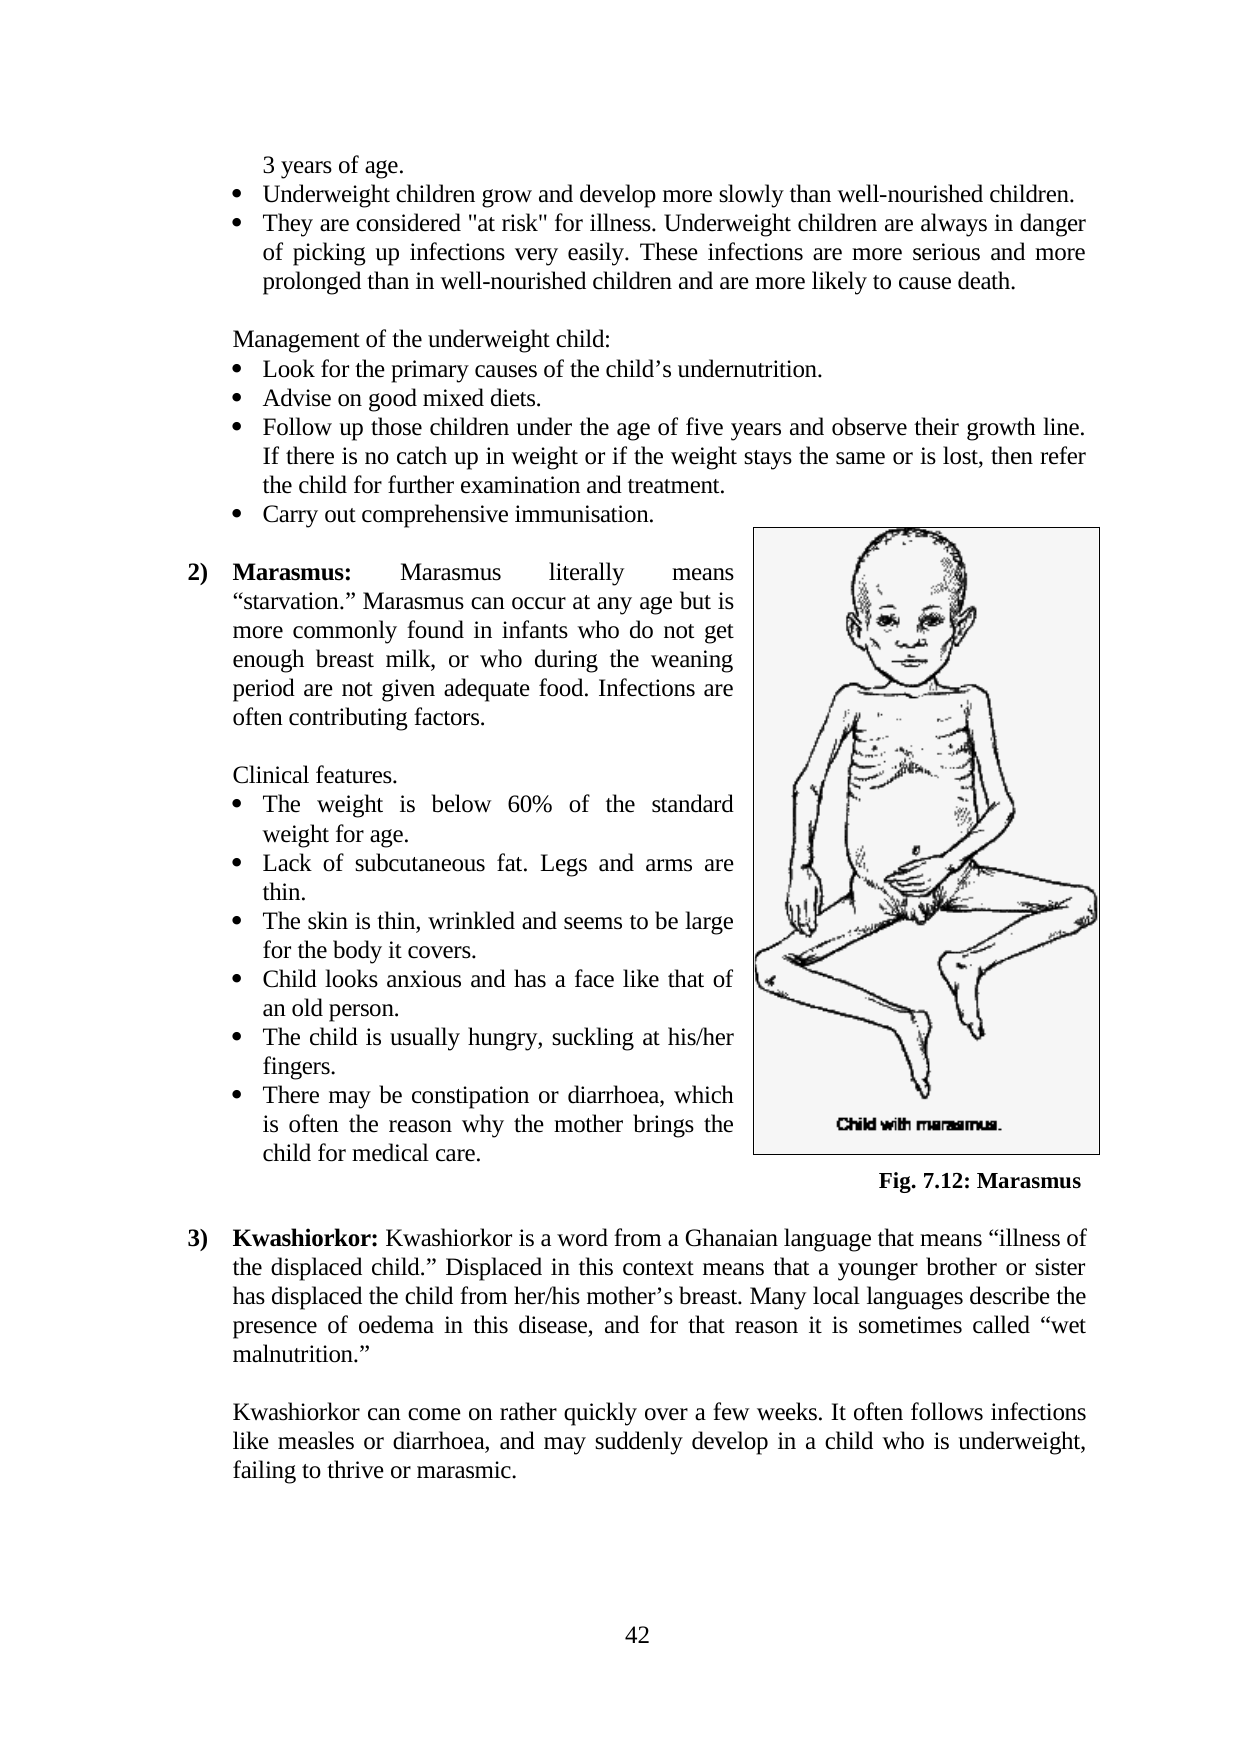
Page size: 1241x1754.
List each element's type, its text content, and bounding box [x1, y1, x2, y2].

list Kwashiorkor: Kwashiorkor is a word from a Ghanaian language that means “illness of the displaced child.” Displaced in this context means that a younger brother or sister has displaced the child from her/his mother’s breast. Many local languages describe the presence of oedema in this disease, and for that reason it is sometimes called “wet malnutrition.” [187, 1223, 1087, 1368]
list Marasmus: Marasmus literally means “starvation.” Marasmus can occur at any age but is more commonly found in infants who do not get enough breast milk, or who during the weaning period are not given adequate food. Infections are often contributing factors. [187, 557, 753, 731]
text Fig. 7.12: Marasmus [187, 1167, 1087, 1194]
list The skin is thin, wrinkled and seems to be large for the body it covers. [232, 906, 753, 964]
list They are considered "at risk" for illness. Underweight children are always in danger of picking up infections very easily. These infections are more serious and more prolonged than in well-nourished children and are more likely to cause death. [232, 208, 1087, 295]
text Kwashiorkor can come on rather quickly over a few weeks. It often follows infections like measles or diarrhoea, and may suddenly develop in a child who is underweight, failing to thrive or marasmic. [232, 1397, 1087, 1484]
list Carry out comprehensive immunisation. [232, 499, 1087, 528]
list There may be constipation or diarrhoea, which is often the reason why the mother brings the child for medical care. [232, 1080, 1087, 1167]
list Underweight children grow and develop more slowly than well-nourished children. [232, 179, 1087, 208]
text Clinical features. [232, 760, 753, 789]
list - 3 years of age. [232, 150, 1087, 179]
text Management of the underweight child: [232, 324, 1087, 353]
picture [754, 528, 1099, 1154]
list Child looks anxious and has a face like that of an old person. [232, 964, 753, 1022]
list The child is usually hungry, suckling at his/her fingers. [232, 1022, 753, 1080]
list Look for the primary causes of the child’s undernutrition. [232, 353, 1087, 382]
list Lack of subcutaneous fat. Legs and arms are thin. [232, 847, 753, 906]
list Follow up those children under the age of five years and observe their growth line. If there is no catch up in weight or if the weight stays the same or is lost, then refer the child for further examination and treatment. [232, 412, 1087, 499]
list Advise on good mixed diets. [232, 382, 1087, 412]
list The weight is below 60% of the standard weight for age. [232, 789, 753, 847]
